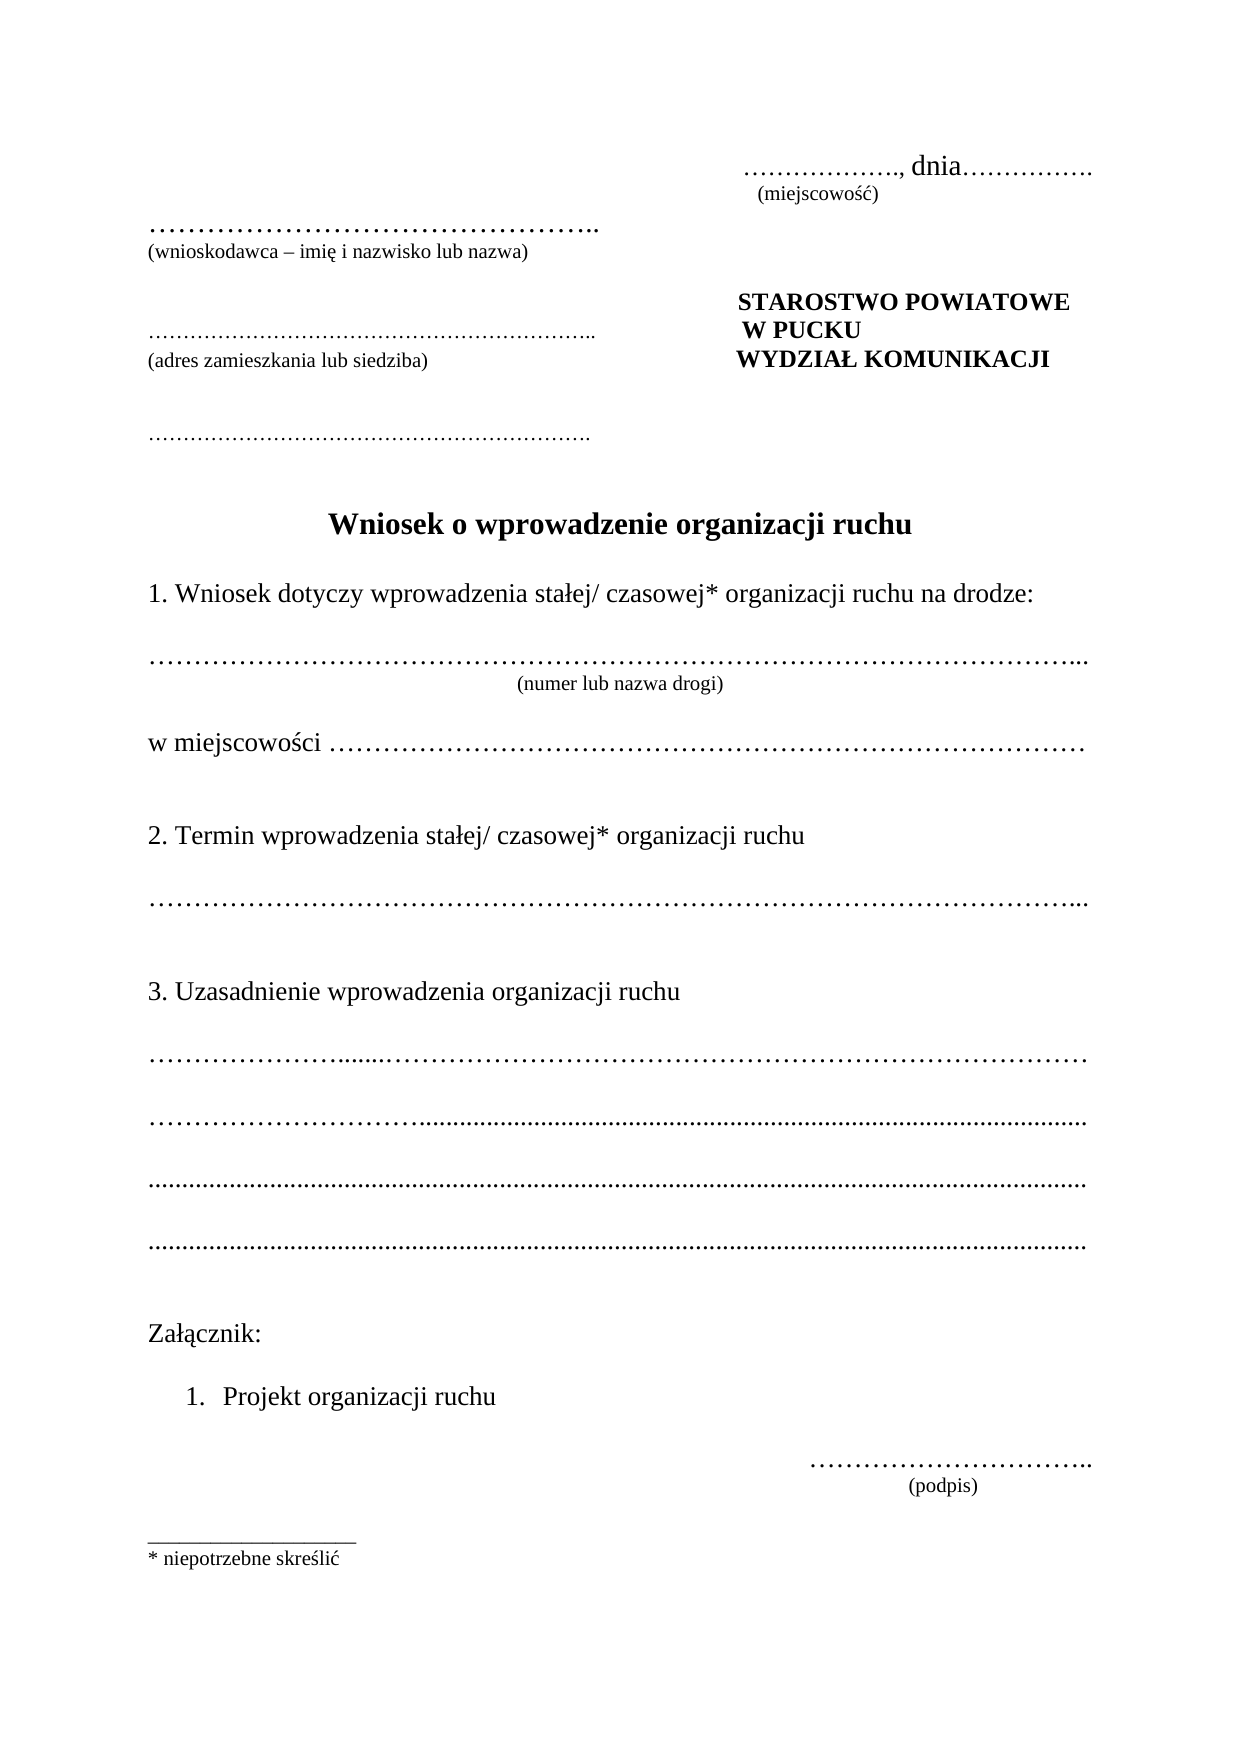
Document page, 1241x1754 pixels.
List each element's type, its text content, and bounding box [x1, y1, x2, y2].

text (adres zamieszkania lub siedziba) WYDZIAŁ KOMUNIKACJI [148, 344, 1093, 373]
text (numer lub nazwa drogi) [148, 671, 1093, 695]
text 1. Wniosek dotyczy wprowadzenia stałej/ czasowej* organizacji ruchu na drodze: [148, 577, 1093, 608]
text Wniosek o wprowadzenie organizacji ruchu [148, 505, 1093, 541]
text STAROSTWO POWIATOWE [148, 287, 1093, 316]
text (podpis) [148, 1473, 1093, 1497]
text 2. Termin wprowadzenia stałej/ czasowej* organizacji ruchu [148, 819, 1093, 850]
text …………………………................................................................................................... [148, 1099, 1093, 1131]
text w miejscowości ………………………………………………………………………… [148, 726, 1093, 757]
text ____________________ [148, 1521, 1093, 1546]
text (miejscowość) [148, 181, 1093, 205]
text ……………………………………………………….. W PUCKU [148, 316, 1093, 344]
text (wnioskodawca – imię i nazwisko lub nazwa) [148, 239, 1093, 263]
text ……………………………………….. [148, 205, 1093, 239]
text ........................................................................................................................................... [148, 1162, 1093, 1193]
text …………………………………………………………………………………………... [148, 882, 1093, 913]
text * niepotrzebne skreślić [148, 1546, 1093, 1569]
text ………………….......…………………………………………………………………… [148, 1037, 1093, 1068]
text ………………………………………………………. [148, 421, 1093, 445]
text ………………………….. [148, 1442, 1093, 1473]
text …………………………………………………………………………………………... [148, 639, 1093, 671]
text ………………., dnia……………. [148, 148, 1093, 181]
list Projekt organizacji ruchu [185, 1380, 1093, 1411]
text 3. Uzasadnienie wprowadzenia organizacji ruchu [148, 975, 1093, 1006]
text Załącznik: [148, 1318, 1093, 1349]
text ........................................................................................................................................... [148, 1224, 1093, 1255]
